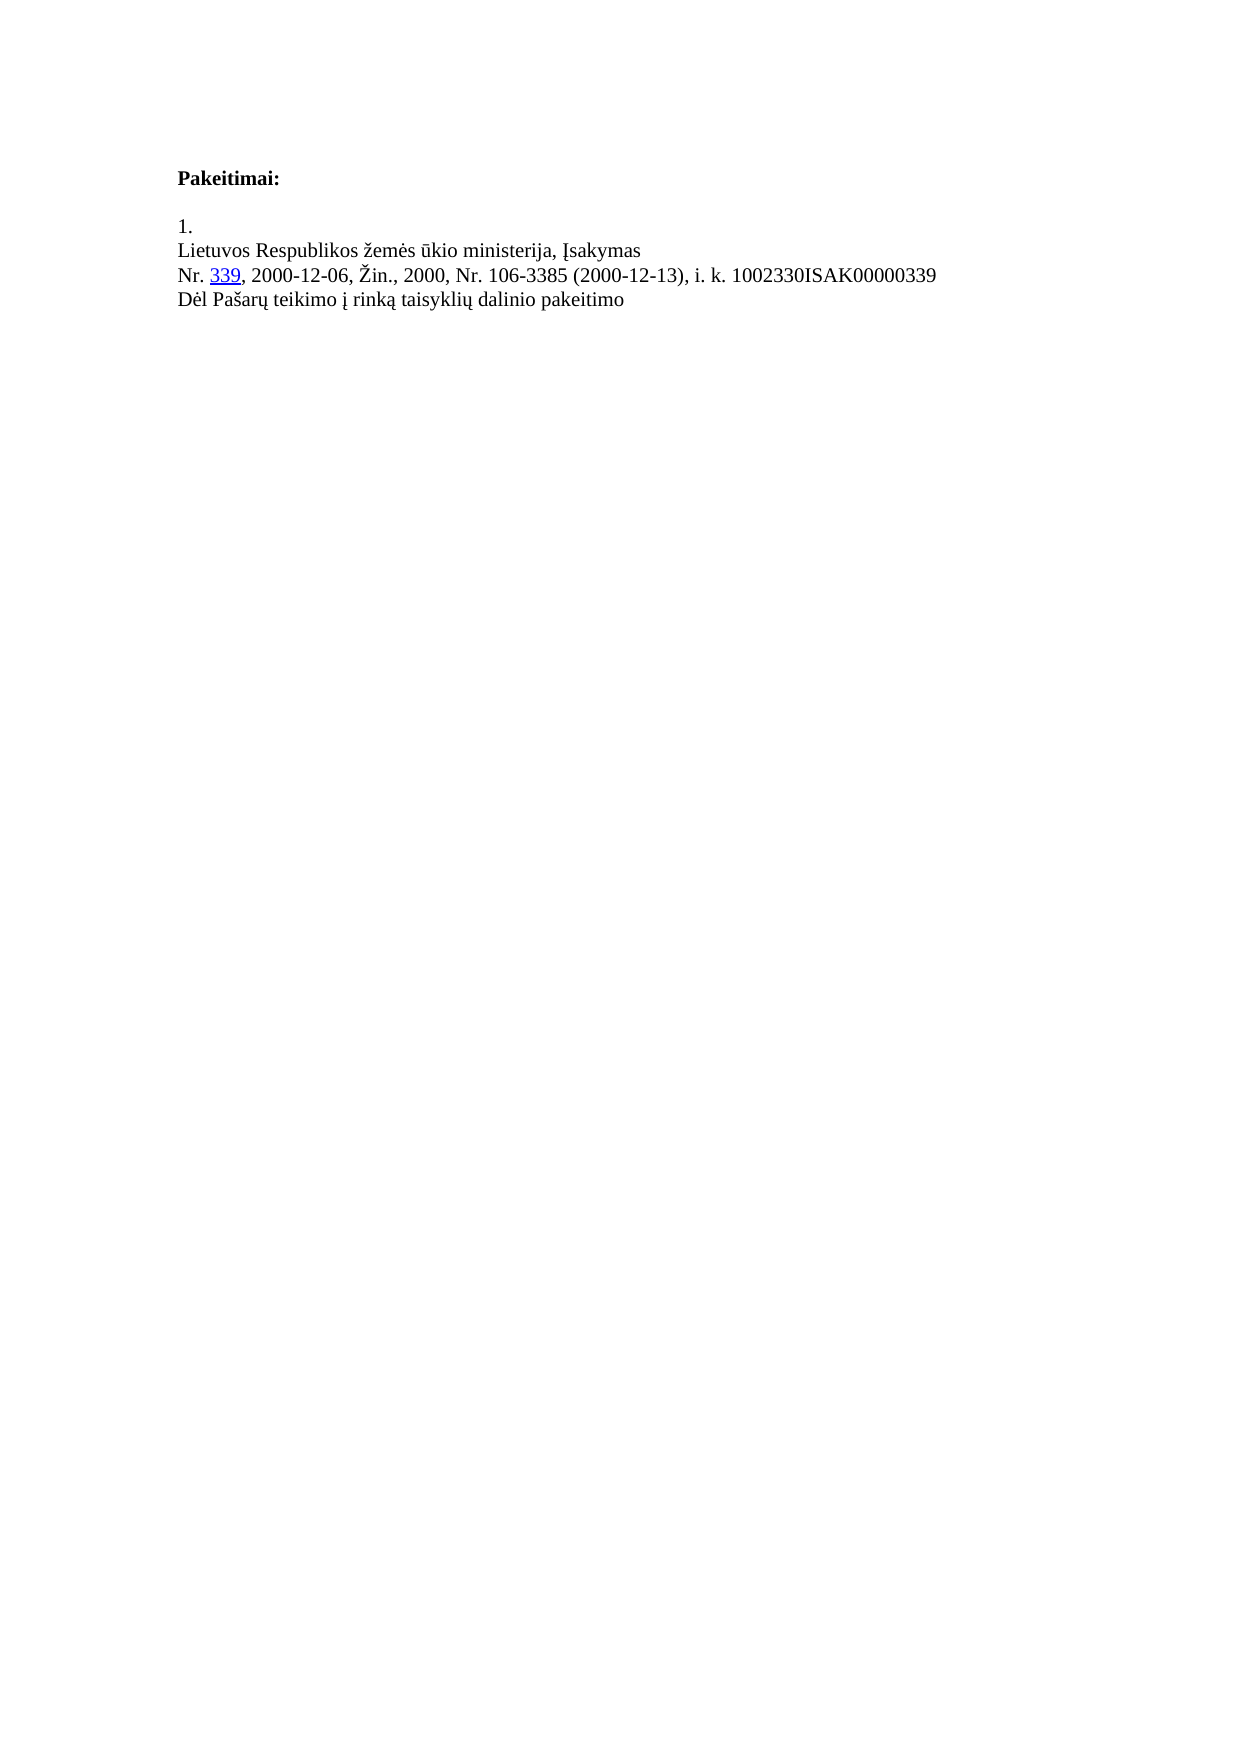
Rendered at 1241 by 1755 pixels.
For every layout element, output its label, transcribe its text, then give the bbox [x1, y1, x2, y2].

text Pakeitimai: [177, 166, 1181, 190]
text 1. [177, 214, 1181, 238]
text Lietuvos Respublikos žemės ūkio ministerija, Įsakymas [177, 238, 1181, 262]
text Dėl Pašarų teikimo į rinką taisyklių dalinio pakeitimo [177, 287, 1181, 311]
text Nr. 339, 2000-12-06, Žin., 2000, Nr. 106-3385 (2000-12-13), i. k. 1002330ISAK00000339 [177, 262, 1181, 287]
